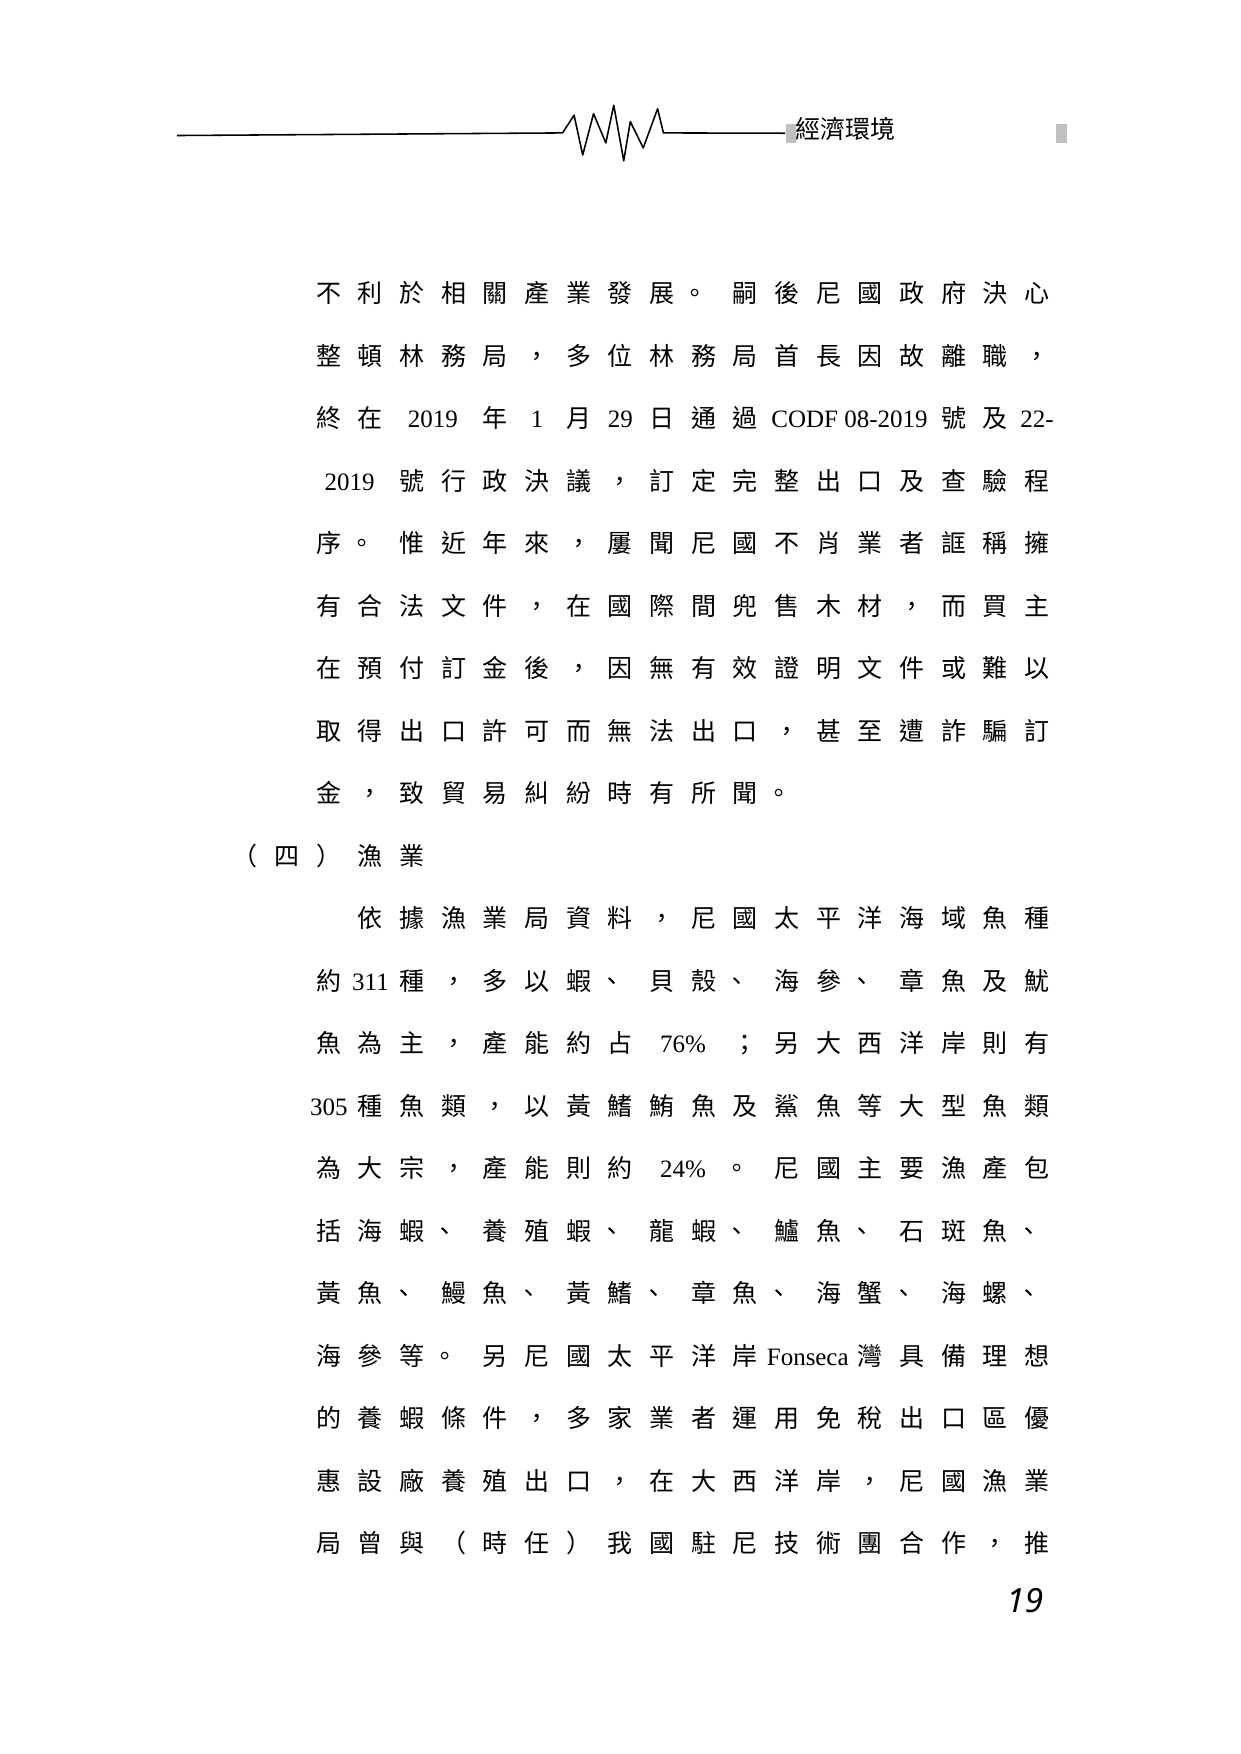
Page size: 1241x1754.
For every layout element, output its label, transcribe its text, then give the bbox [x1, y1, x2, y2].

text 依據漁業局資料，尼國太平洋海域魚種約311種，多以蝦、貝殼、海參、章魚及魷魚為主，產能約占76%；另大西洋岸則有305種魚類，以黃鰭鮪魚及鯊魚等大型魚類為大宗，產能則約24%。尼國主要漁產包括海蝦、養殖蝦、龍蝦、鱸魚、石斑魚、黃魚、鰻魚、黃鰭、章魚、海蟹、海螺、海參等。另尼國太平洋岸Fonseca灣具備理想的養蝦條件，多家業者運用免稅出口區優惠設廠養殖出口，在大西洋岸，尼國漁業局曾與（時任）我國駐尼技術團合作，推 [281, 875, 1058, 1563]
text （四）漁業 [207, 813, 1058, 875]
text 不利於相關產業發展。嗣後尼國政府決心整頓林務局，多位林務局首長因故離職，終在2019年1月29日通過CODF 08-2019號及22-2019號行政決議，訂定完整出口及查驗程序。惟近年來，屢聞尼國不肖業者誆稱擁有合法文件，在國際間兜售木材，而買主在預付訂金後，因無有效證明文件或難以取得出口許可而無法出口，甚至遭詐騙訂金，致貿易糾紛時有所聞。 [281, 250, 1058, 813]
